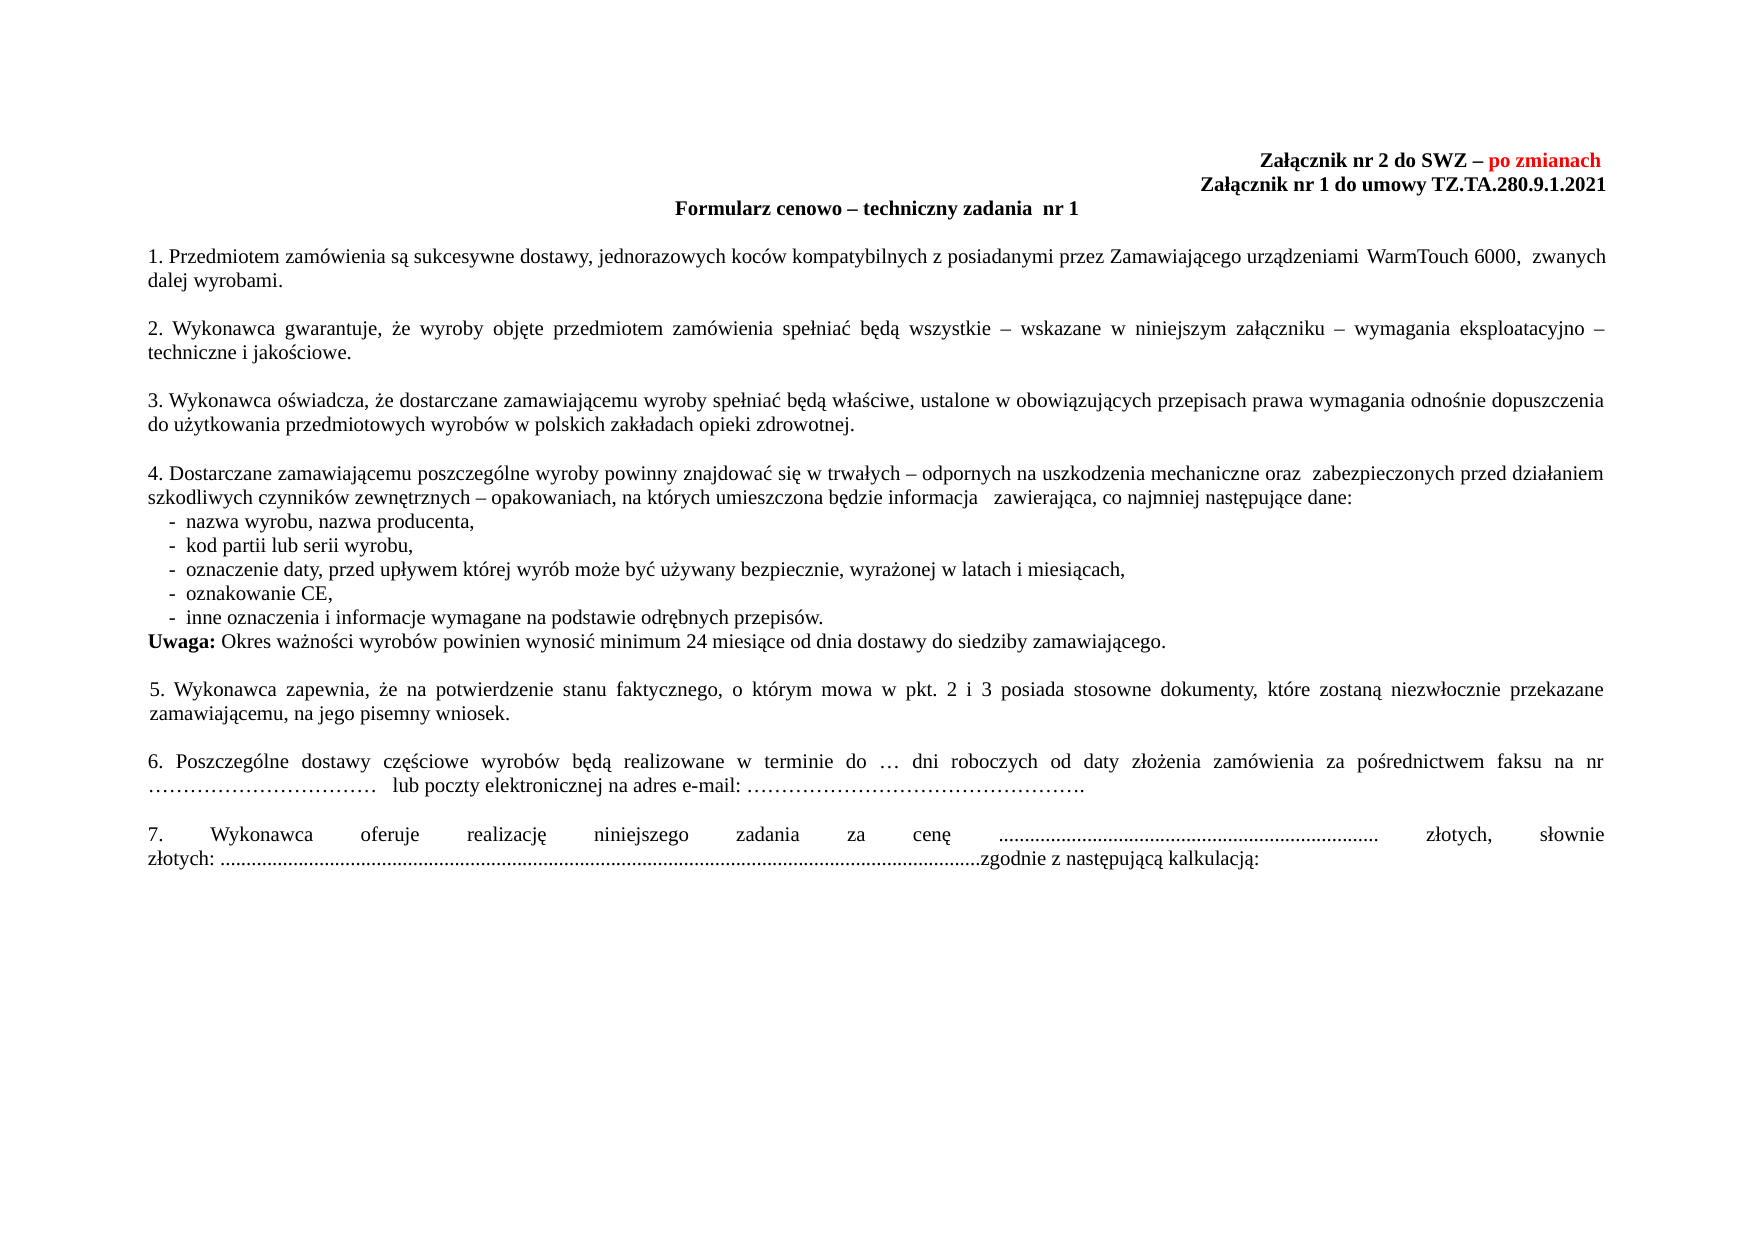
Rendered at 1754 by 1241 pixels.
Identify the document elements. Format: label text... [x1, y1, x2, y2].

text 3. Wykonawca oświadcza, że dostarczane zamawiającemu wyroby spełniać będą właściwe, ustalone w obowiązujących przepisach prawa wymagania odnośnie dopuszczenia do użytkowania przedmiotowych wyrobów w polskich zakładach opieki zdrowotnej. [148, 388, 1606, 436]
text Uwaga: Okres ważności wyrobów powinien wynosić minimum 24 miesiące od dnia dostawy do siedziby zamawiającego. [148, 629, 1606, 653]
text - kod partii lub serii wyrobu, [148, 533, 1606, 557]
text 7. Wykonawca oferuje realizację niniejszego zadania za cenę ......................................................................... złotych, słownie złotych: ..................................................................................................................................................zgodnie z następującą kalkulacją: [148, 821, 1606, 869]
text Załącznik nr 1 do umowy TZ.TA.280.9.1.2021 [148, 172, 1606, 196]
text 1. Przedmiotem zamówienia są sukcesywne dostawy, jednorazowych koców kompatybilnych z posiadanymi przez Zamawiającego urządzeniami WarmTouch 6000, zwanych dalej wyrobami. [148, 244, 1606, 292]
text 2. Wykonawca gwarantuje, że wyroby objęte przedmiotem zamówienia spełniać będą wszystkie – wskazane w niniejszym załączniku – wymagania eksploatacyjno – techniczne i jakościowe. [148, 316, 1606, 364]
text 5. Wykonawca zapewnia, że na potwierdzenie stanu faktycznego, o którym mowa w pkt. 2 i 3 posiada stosowne dokumenty, które zostaną niezwłocznie przekazane zamawiającemu, na jego pisemny wniosek. [149, 677, 1606, 725]
text Załącznik nr 2 do SWZ – po zmianach [148, 148, 1606, 172]
text - oznaczenie daty, przed upływem której wyrób może być używany bezpiecznie, wyrażonej w latach i miesiącach, [148, 557, 1606, 581]
text - nazwa wyrobu, nazwa producenta, [148, 509, 1606, 533]
text - oznakowanie CE, [148, 581, 1606, 605]
text - inne oznaczenia i informacje wymagane na podstawie odrębnych przepisów. [148, 605, 1606, 629]
text 6. Poszczególne dostawy częściowe wyrobów będą realizowane w terminie do … dni roboczych od daty złożenia zamówienia za pośrednictwem faksu na nr …………………………… lub poczty elektronicznej na adres e-mail: …………………………………………. [148, 749, 1606, 797]
subtitle Formularz cenowo – techniczny zadania nr 1 [148, 196, 1606, 220]
text 4. Dostarczane zamawiającemu poszczególne wyroby powinny znajdować się w trwałych – odpornych na uszkodzenia mechaniczne oraz zabezpieczonych przed działaniem szkodliwych czynników zewnętrznych – opakowaniach, na których umieszczona będzie informacja zawierająca, co najmniej następujące dane: [148, 461, 1606, 509]
